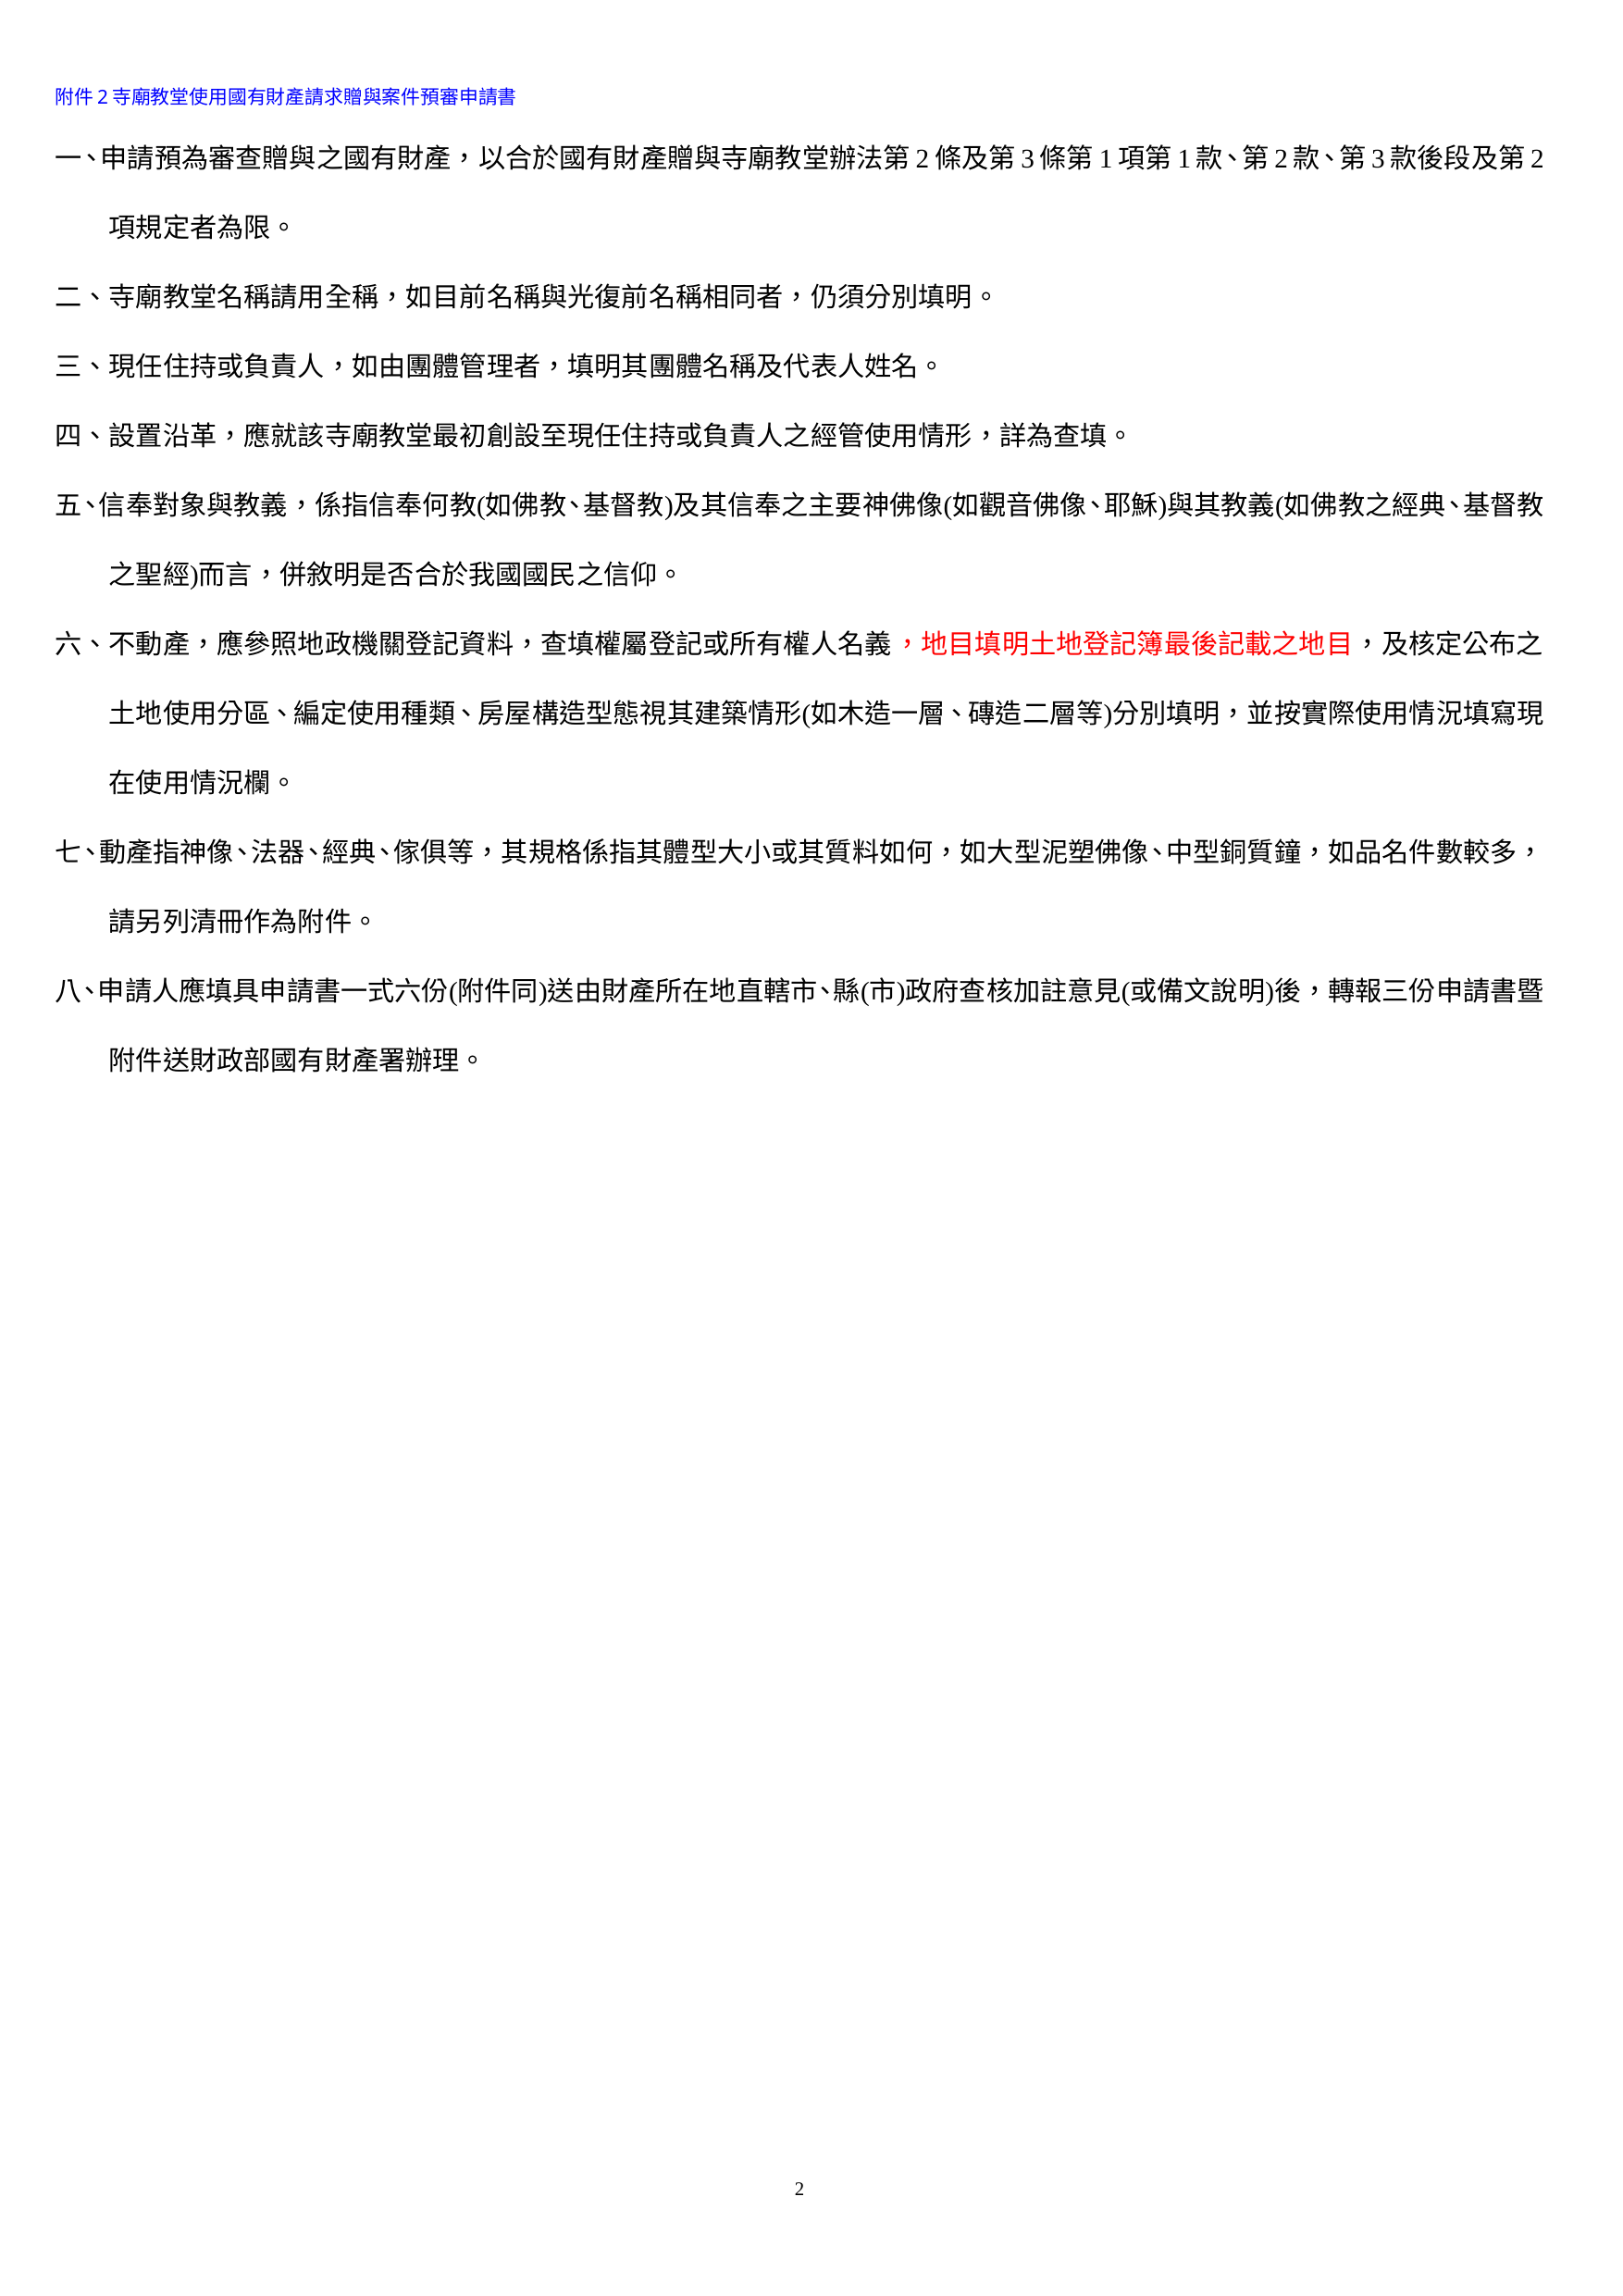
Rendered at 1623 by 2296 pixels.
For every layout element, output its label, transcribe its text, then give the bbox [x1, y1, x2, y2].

text 六、不動產，應參照地政機關登記資料，查填權屬登記或所有權人名義，地目填明土地登記簿最後記載之地目，及核定公布之土地使用分區、編定使用種類、房屋構造型態視其建築情形(如木造一層、磚造二層等)分別填明，並按實際使用情況填寫現在使用情況欄。 [55, 608, 1543, 816]
text 五、信奉對象與教義，係指信奉何教(如佛教、基督教)及其信奉之主要神佛像(如觀音佛像、耶穌)與其教義(如佛教之經典、基督教之聖經)而言，併敘明是否合於我國國民之信仰。 [55, 469, 1543, 608]
text 一、申請預為審查贈與之國有財產，以合於國有財產贈與寺廟教堂辦法第2條及第3條第1項第1款、第2款、第3款後段及第2項規定者為限。 [55, 122, 1543, 261]
text 七、動產指神像、法器、經典、傢俱等，其規格係指其體型大小或其質料如何，如大型泥塑佛像、中型銅質鐘，如品名件數較多，請另列清冊作為附件。 [55, 816, 1543, 955]
text 八、申請人應填具申請書一式六份(附件同)送由財產所在地直轄市、縣(市)政府查核加註意見(或備文說明)後，轉報三份申請書暨附件送財政部國有財產署辦理。 [55, 955, 1543, 1094]
text 二、寺廟教堂名稱請用全稱，如目前名稱與光復前名稱相同者，仍須分別填明。 [55, 261, 1543, 330]
text 四、設置沿革，應就該寺廟教堂最初創設至現任住持或負責人之經管使用情形，詳為查填。 [55, 400, 1543, 469]
text 三、現任住持或負責人，如由團體管理者，填明其團體名稱及代表人姓名。 [55, 330, 1543, 400]
